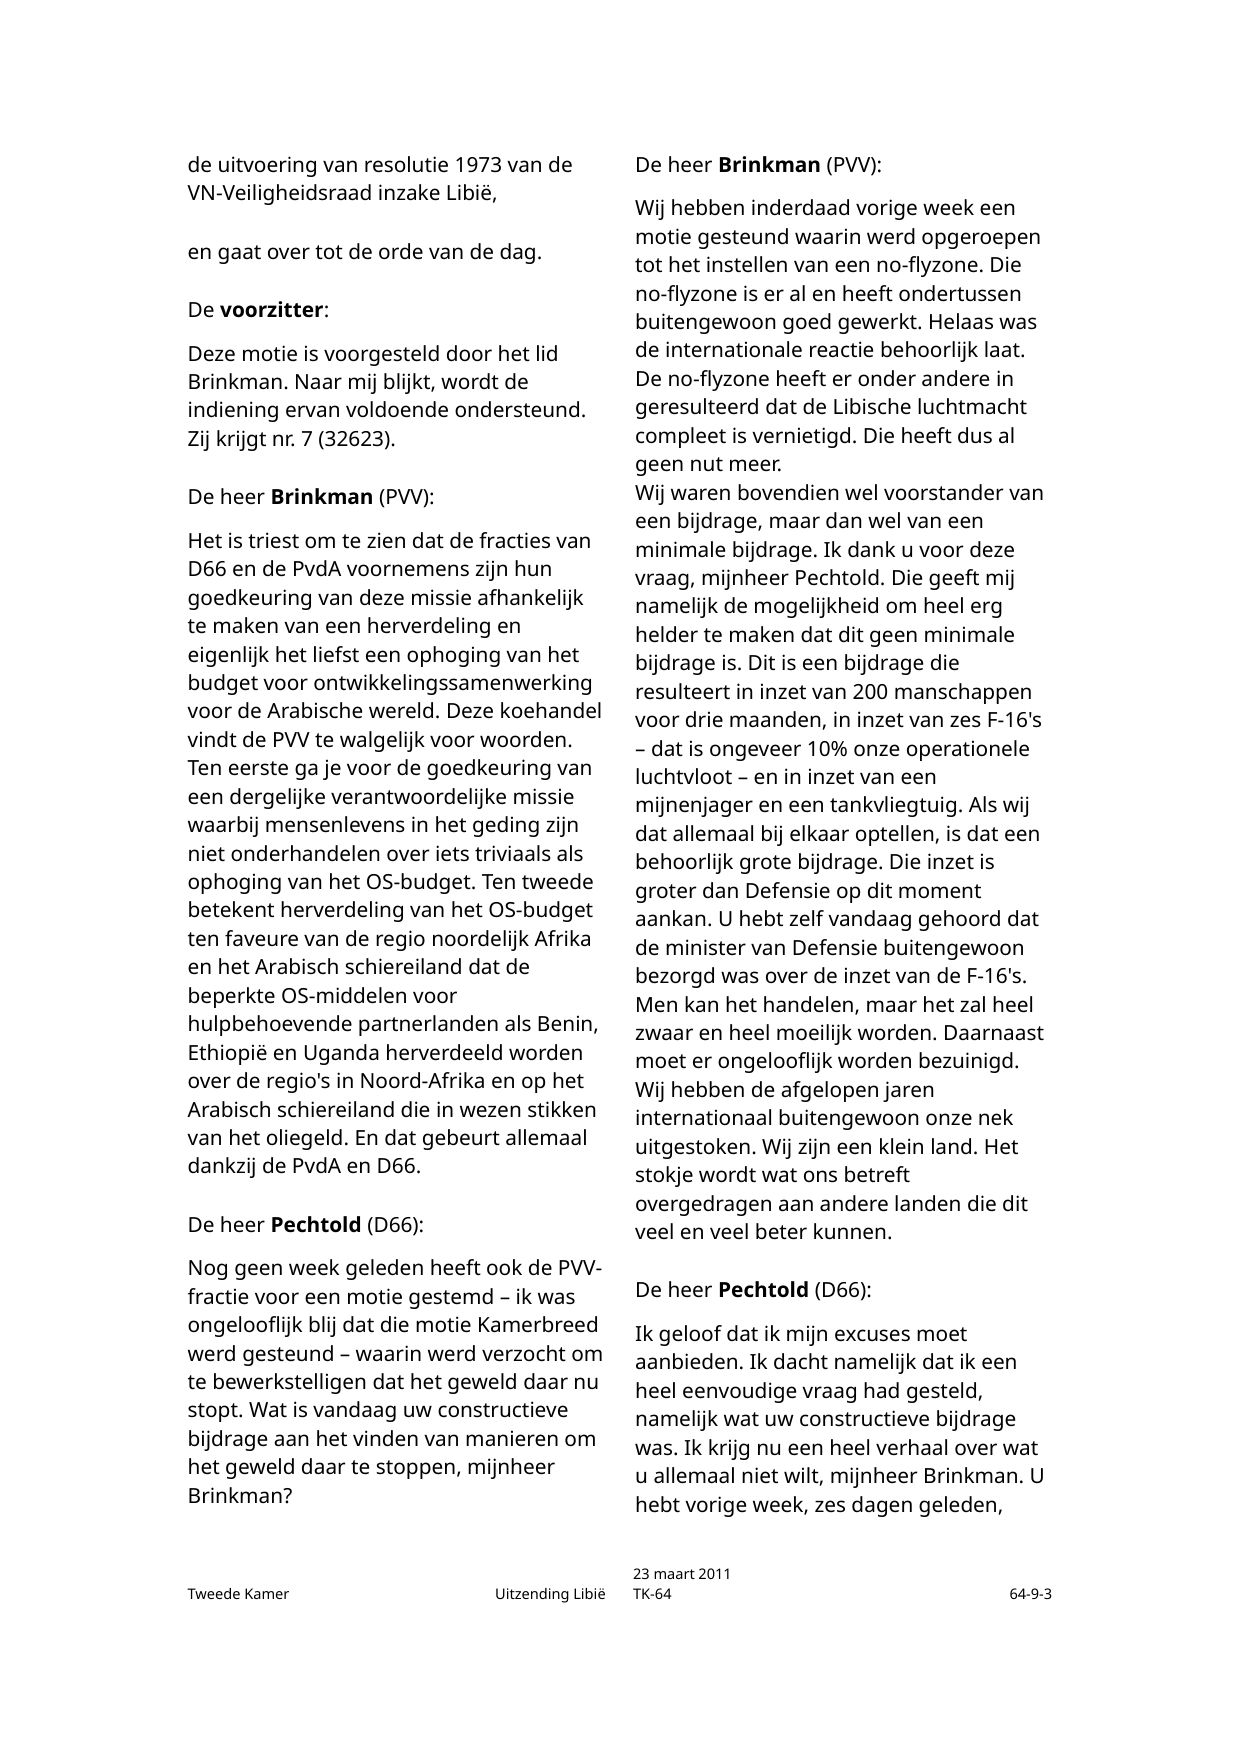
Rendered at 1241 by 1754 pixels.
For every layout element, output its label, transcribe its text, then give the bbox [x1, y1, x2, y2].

text Wij hebben inderdaad vorige week een motie gesteund waarin werd opgeroepen tot het instellen van een no-flyzone. Die no-flyzone is er al en heeft ondertussen buitengewoon goed gewerkt. Helaas was de internationale reactie behoorlijk laat. De no-flyzone heeft er onder andere in geresulteerd dat de Libische luchtmacht compleet is vernietigd. Die heeft dus al geen nut meer. [635, 193, 1053, 478]
text Ik geloof dat ik mijn excuses moet aanbieden. Ik dacht namelijk dat ik een heel eenvoudige vraag had gesteld, namelijk wat uw constructieve bijdrage was. Ik krijg nu een heel verhaal over wat u allemaal niet wilt, mijnheer Brinkman. U hebt vorige week, zes dagen geleden, [635, 1319, 1053, 1518]
text en gaat over tot de orde van de dag. [187, 237, 605, 265]
text Nog geen week geleden heeft ook de PVV-fractie voor een motie gestemd – ik was ongelooflijk blij dat die motie Kamerbreed werd gesteund – waarin werd verzocht om te bewerkstelligen dat het geweld daar nu stopt. Wat is vandaag uw constructieve bijdrage aan het vinden van manieren om het geweld daar te stoppen, mijnheer Brinkman? [187, 1253, 605, 1509]
text De heer Brinkman (PVV): [635, 150, 1053, 178]
text Wij waren bovendien wel voorstander van een bijdrage, maar dan wel van een minimale bijdrage. Ik dank u voor deze vraag, mijnheer Pechtold. Die geeft mij namelijk de mogelijkheid om heel erg helder te maken dat dit geen minimale bijdrage is. Dit is een bijdrage die resulteert in inzet van 200 manschappen voor drie maanden, in inzet van zes F-16's – dat is ongeveer 10% onze operationele luchtvloot – en in inzet van een mijnenjager en een tankvliegtuig. Als wij dat allemaal bij elkaar optellen, is dat een behoorlijk grote bijdrage. Die inzet is groter dan Defensie op dit moment aankan. U hebt zelf vandaag gehoord dat de minister van Defensie buitengewoon bezorgd was over de inzet van de F-16's. Men kan het handelen, maar het zal heel zwaar en heel moeilijk worden. Daarnaast moet er ongelooflijk worden bezuinigd. [635, 478, 1053, 1075]
text Het is triest om te zien dat de fracties van D66 en de PvdA voornemens zijn hun goedkeuring van deze missie afhankelijk te maken van een herverdeling en eigenlijk het liefst een ophoging van het budget voor ontwikkelingssamenwerking voor de Arabische wereld. Deze koehandel vindt de PVV te walgelijk voor woorden. Ten eerste ga je voor de goedkeuring van een dergelijke verantwoordelijke missie waarbij mensenlevens in het geding zijn niet onderhandelen over iets triviaals als ophoging van het OS-budget. Ten tweede betekent herverdeling van het OS-budget ten faveure van de regio noordelijk Afrika en het Arabisch schiereiland dat de beperkte OS-middelen voor hulpbehoevende partnerlanden als Benin, Ethiopië en Uganda herverdeeld worden over de regio's in Noord-Afrika en op het Arabisch schiereiland die in wezen stikken van het oliegeld. En dat gebeurt allemaal dankzij de PvdA en D66. [187, 526, 605, 1180]
text Deze motie is voorgesteld door het lid Brinkman. Naar mij blijkt, wordt de indiening ervan voldoende ondersteund. [187, 339, 605, 424]
text De heer Pechtold (D66): [635, 1276, 1053, 1304]
text De heer Brinkman (PVV): [187, 482, 605, 511]
text De heer Pechtold (D66): [187, 1210, 605, 1238]
text Wij hebben de afgelopen jaren internationaal buitengewoon onze nek uitgestoken. Wij zijn een klein land. Het stokje wordt wat ons betreft overgedragen aan andere landen die dit veel en veel beter kunnen. [635, 1075, 1053, 1246]
text De voorzitter: [187, 295, 605, 324]
text Zij krijgt nr. 7 (32623). [187, 424, 605, 452]
text de uitvoering van resolutie 1973 van de VN-Veiligheidsraad inzake Libië, [187, 150, 605, 207]
